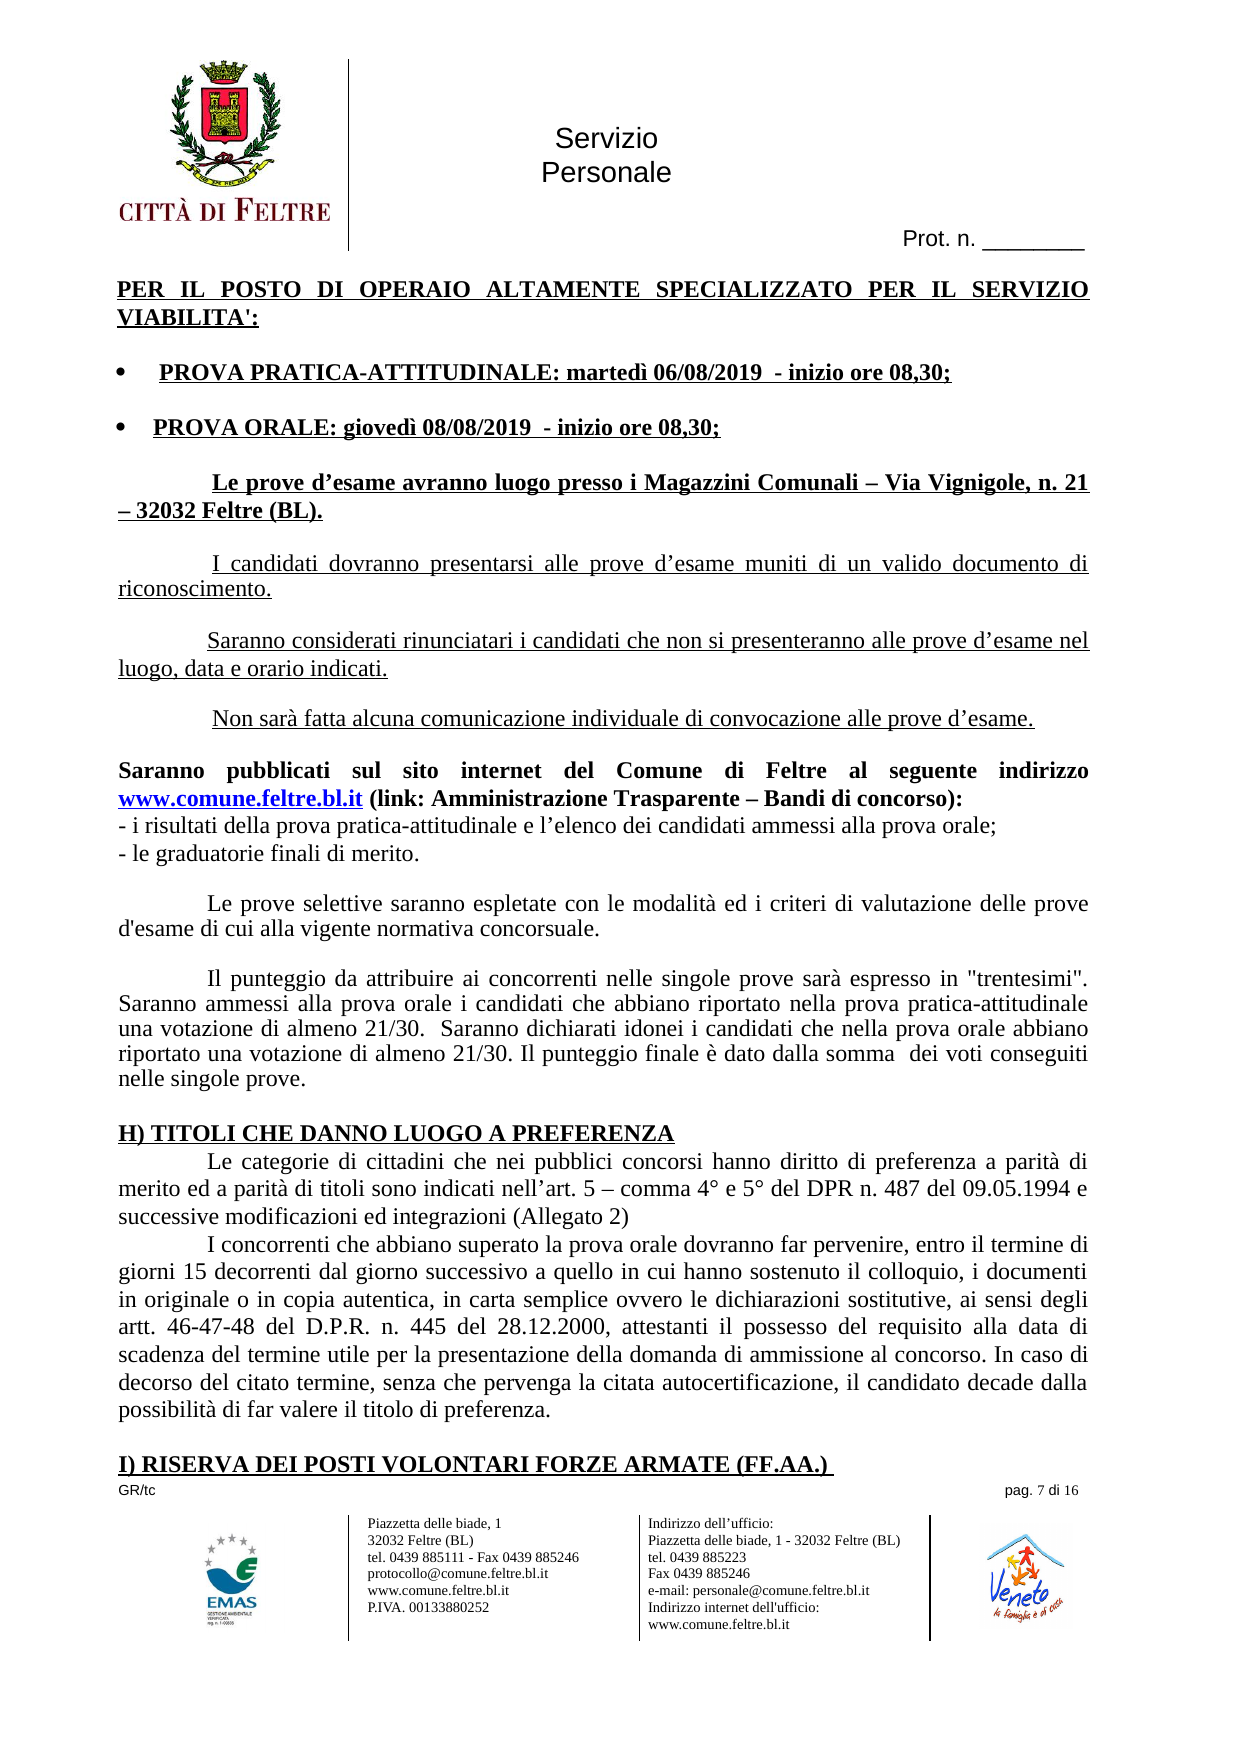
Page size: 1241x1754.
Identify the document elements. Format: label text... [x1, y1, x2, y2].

text Le prove selettive saranno espletate con le modalità ed i criteri di valutazione delle prove d'esame di cui alla vigente normativa concorsuale. [118, 892, 1090, 942]
text Non sarà fatta alcuna comunicazione individuale di convocazione alle prove d’esame. [118, 706, 1090, 731]
picture [119, 60, 330, 221]
list PROVA PRATICA-ATTITUDINALE: martedì 06/08/2019 - inizio ore 08,30; [116, 358, 1090, 385]
list PROVA ORALE: giovedì 08/08/2019 - inizio ore 08,30; [116, 413, 1090, 441]
text Le categorie di cittadini che nei pubblici concorsi hanno diritto di preferenza a parità di merito ed a parità di titoli sono indicati nell’art. 5 – comma 4° e 5° del DPR n. 487 del 09.05.1994 e successive modificazioni ed integrazioni (Allegato 2) [118, 1147, 1090, 1229]
picture [979, 1523, 1073, 1629]
text I candidati dovranno presentarsi alle prove d’esame muniti di un valido documento di riconoscimento. [118, 551, 1090, 601]
picture [190, 1523, 285, 1633]
text I concorrenti che abbiano superato la prova orale dovranno far pervenire, entro il termine di giorni 15 decorrenti dal giorno successivo a quello in cui hanno sostenuto il colloquio, i documenti in originale o in copia autentica, in carta semplice ovvero le dichiarazioni sostitutive, ai sensi degli artt. 46-47-48 del D.P.R. n. 445 del 28.12.2000, attestanti il possesso del requisito alla data di scadenza del termine utile per la presentazione della domanda di ammissione al concorso. In caso di decorso del citato termine, senza che pervenga la citata autocertificazione, il candidato decade dalla possibilità di far valere il titolo di preferenza. [118, 1229, 1090, 1423]
text Saranno considerati rinunciatari i candidati che non si presenteranno alle prove d’esame nel luogo, data e orario indicati. [118, 626, 1090, 681]
text Le prove d’esame avranno luogo presso i Magazzini Comunali – Via Vignigole, n. 21 – 32032 Feltre (BL). [118, 468, 1090, 523]
text Il punteggio da attribuire ai concorrenti nelle singole prove sarà espresso in "trentesimi". Saranno ammessi alla prova orale i candidati che abbiano riportato nella prova pratica-attitudinale una votazione di almeno 21/30. Saranno dichiarati idonei i candidati che nella prova orale abbiano riportato una votazione di almeno 21/30. Il punteggio finale è dato dalla somma dei voti conseguiti nelle singole prove. [118, 967, 1090, 1092]
text - le graduatorie finali di merito. [118, 839, 1090, 867]
list VIABILITA': [117, 300, 1090, 330]
text H) TITOLI CHE DANNO LUOGO A PREFERENZA [118, 1119, 1090, 1147]
list PER IL POSTO DI OPERAIO ALTAMENTE SPECIALIZZATO PER IL SERVIZIO [117, 275, 1090, 299]
text - i risultati della prova pratica-attitudinale e l’elenco dei candidati ammessi alla prova orale; [118, 811, 1090, 839]
text Saranno pubblicati sul sito internet del Comune di Feltre al seguente indirizzo www.comune.feltre.bl.it (link: Amministrazione Trasparente – Bandi di concorso): [118, 756, 1090, 811]
text I) RISERVA DEI POSTI VOLONTARI FORZE ARMATE (FF.AA.) [118, 1450, 1090, 1478]
